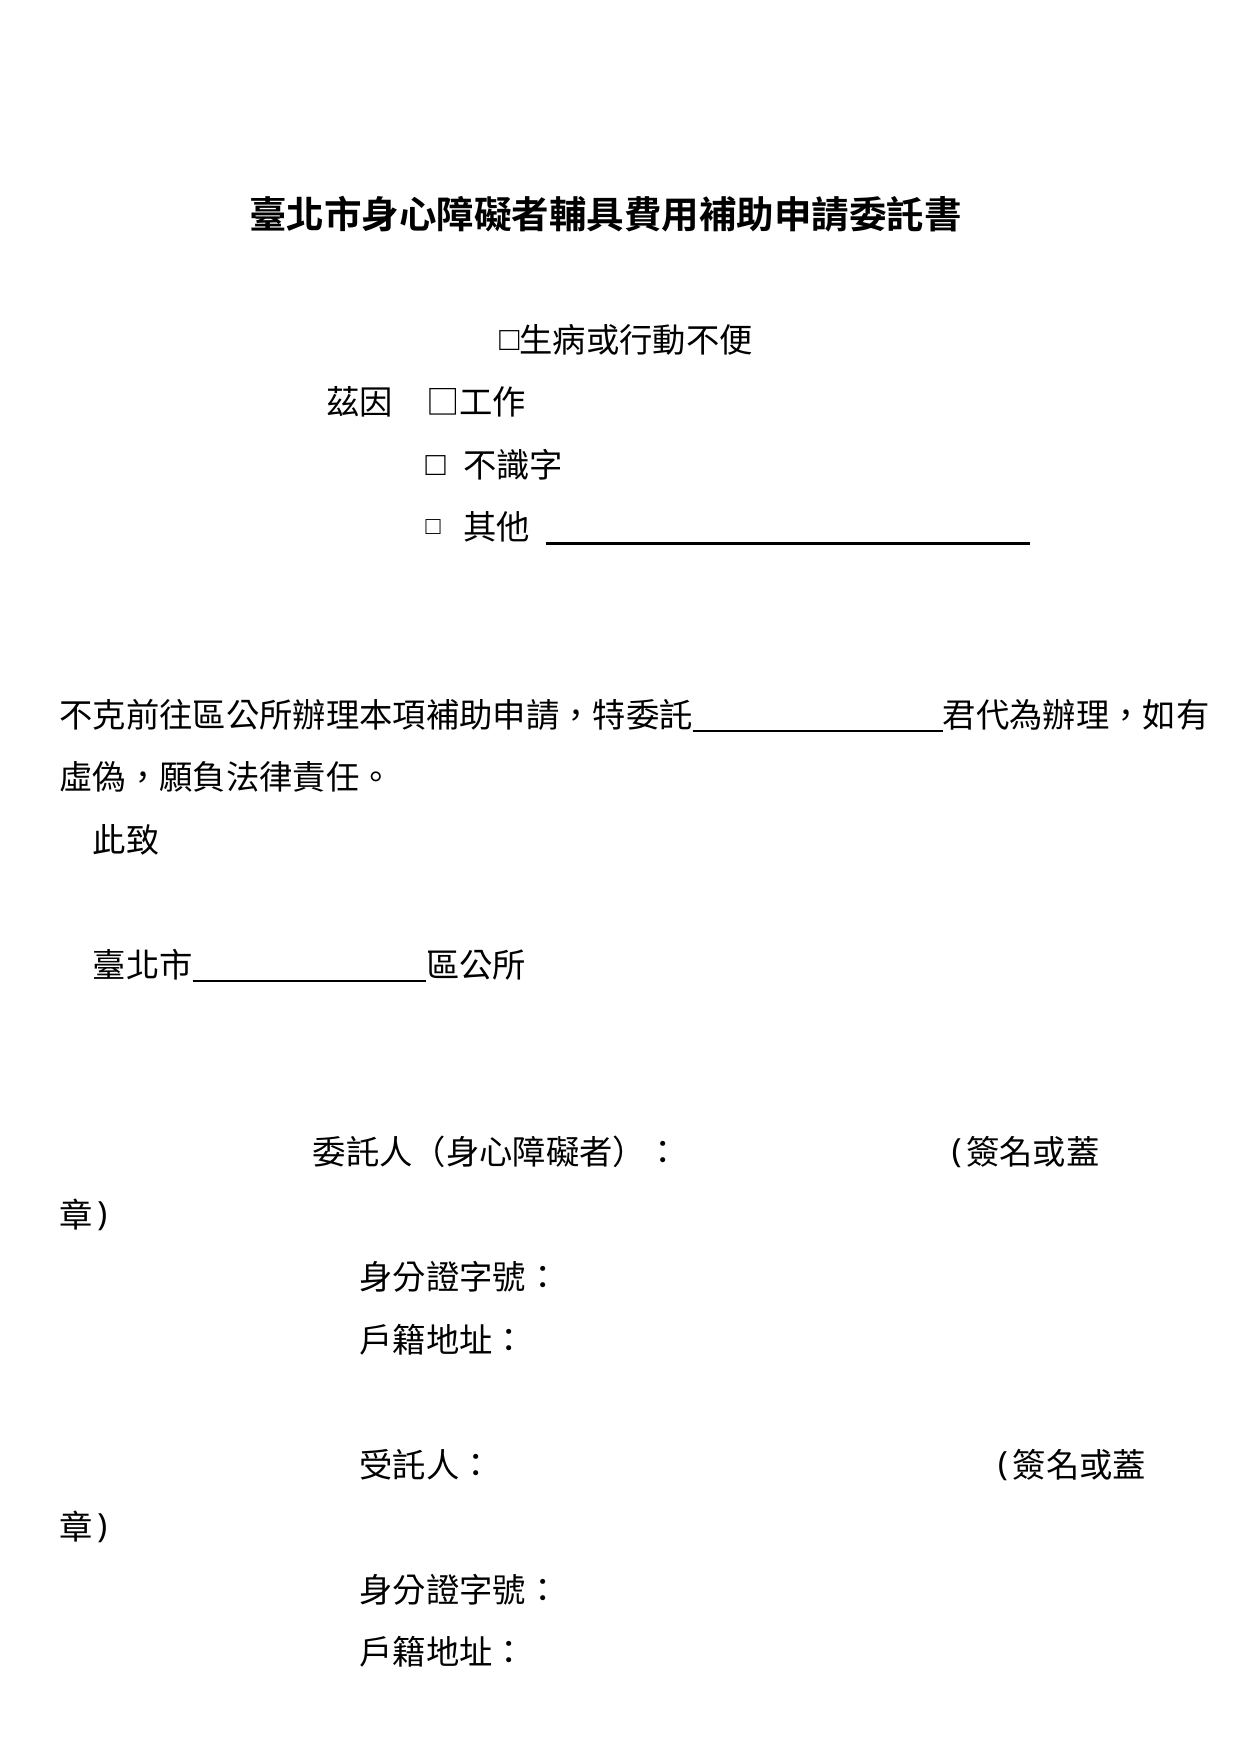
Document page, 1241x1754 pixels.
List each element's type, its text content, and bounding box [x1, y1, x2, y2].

list 不識字 [425, 421, 1152, 483]
list 其他 [425, 483, 1152, 546]
text 身分證字號： [59, 1546, 1152, 1608]
text 身分證字號： [59, 1233, 1152, 1296]
text □生病或行動不便 [59, 296, 1152, 358]
text 不克前往區公所辦理本項補助申請，特委託 君代為辦理，如有虛偽，願負法律責任。 [59, 671, 1222, 796]
text 臺北市 區公所 [59, 921, 1222, 983]
text 受託人： (簽名或蓋章) [59, 1421, 1152, 1546]
text 戶籍地址： [59, 1296, 1152, 1358]
text 戶籍地址： [59, 1608, 1152, 1671]
text 委託人（身心障礙者）： (簽名或蓋章) [59, 1108, 1152, 1233]
text 臺北市身心障礙者輔具費用補助申請委託書 [59, 171, 1152, 233]
text 茲因 □工作 [59, 358, 1152, 421]
text 此致 [59, 796, 1222, 858]
